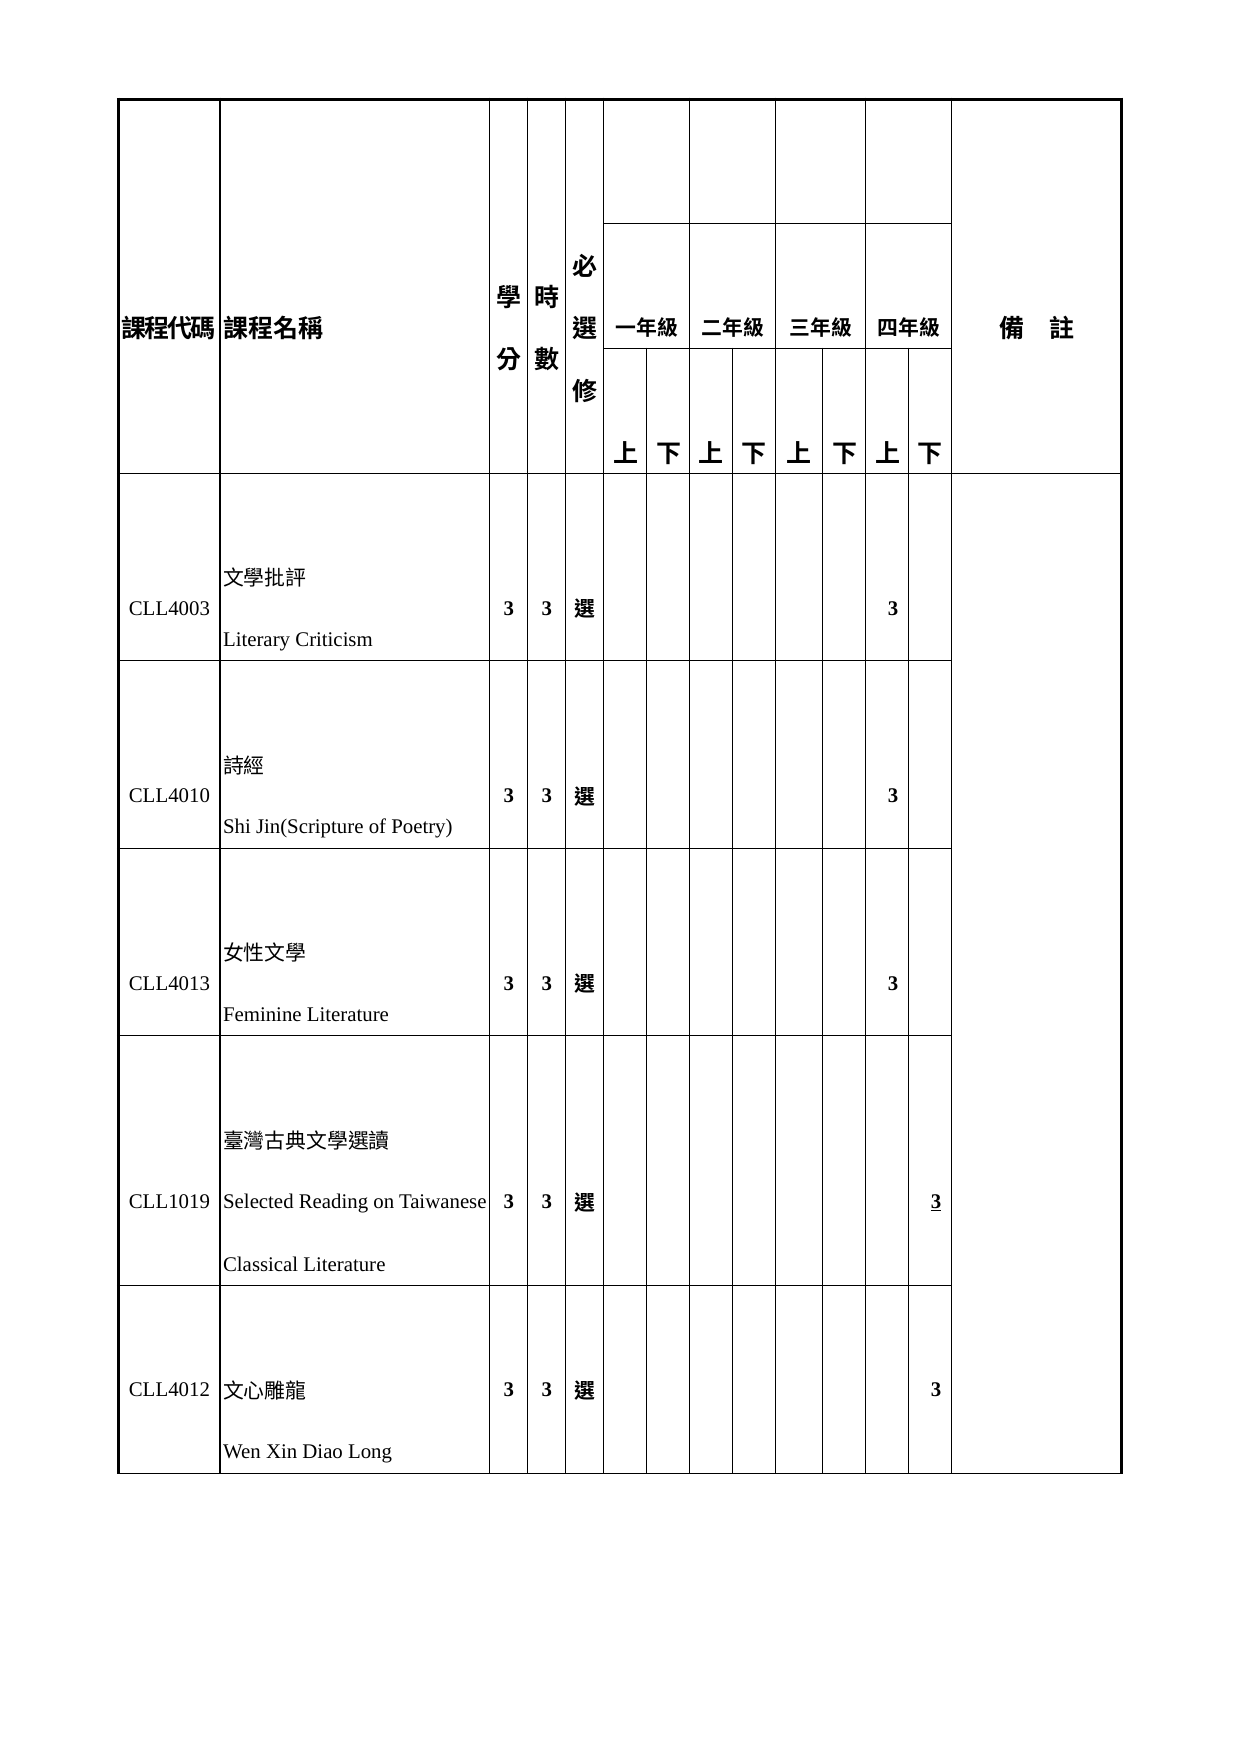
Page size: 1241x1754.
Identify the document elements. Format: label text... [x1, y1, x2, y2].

table_cell [909, 474, 951, 660]
table_cell 上 [866, 349, 908, 472]
table_cell [733, 661, 775, 847]
table_cell [733, 1286, 775, 1472]
table_cell [823, 474, 865, 660]
table_header [604, 101, 689, 222]
table_cell 三年級 [776, 224, 865, 347]
table_cell 女性文學 Feminine Literature [221, 849, 489, 1035]
table_cell [690, 849, 732, 1035]
table_cell [776, 661, 822, 847]
table_cell 3 [528, 849, 565, 1035]
table_header 課程名稱 [221, 101, 489, 472]
table_cell 選 [566, 474, 603, 660]
table_cell [776, 1036, 822, 1285]
table_cell 3 [866, 661, 908, 847]
table_cell [776, 849, 822, 1035]
table_cell 文心雕龍 Wen Xin Diao Long [221, 1286, 489, 1472]
table_cell 下 [909, 349, 951, 472]
table_cell CLL4012 [120, 1286, 219, 1472]
table_cell [647, 1036, 689, 1285]
table_cell 3 [528, 661, 565, 847]
table_header 課程代碼 [120, 101, 219, 472]
table_cell CLL4010 [120, 661, 219, 847]
table_cell [604, 1036, 646, 1285]
table_cell [604, 849, 646, 1035]
table_cell [823, 1036, 865, 1285]
table_cell [733, 1036, 775, 1285]
table_cell [823, 661, 865, 847]
table_cell [647, 1286, 689, 1472]
table_cell [909, 849, 951, 1035]
table_cell [604, 1286, 646, 1472]
table_cell CLL4003 [120, 474, 219, 660]
table_cell [823, 1286, 865, 1472]
table_header 時數 [528, 101, 565, 472]
table_cell [690, 1286, 732, 1472]
table_cell [866, 1286, 908, 1472]
table_cell 下 [823, 349, 865, 472]
table_cell 選 [566, 1286, 603, 1472]
table_header [866, 101, 951, 222]
table_cell 選 [566, 1036, 603, 1285]
table_cell 3 [490, 1036, 527, 1285]
table_cell CLL4013 [120, 849, 219, 1035]
table_cell [909, 661, 951, 847]
table_cell 3 [866, 474, 908, 660]
table_cell [866, 1036, 908, 1285]
table_cell 3 [490, 661, 527, 847]
table_cell 下 [733, 349, 775, 472]
table_cell 下 [647, 349, 689, 472]
table_header [776, 101, 865, 222]
table_header 必選修 [566, 101, 603, 472]
table_cell 3 [490, 474, 527, 660]
table_cell [733, 474, 775, 660]
table_header 學分 [490, 101, 527, 472]
table_cell 3 [490, 1286, 527, 1472]
table_cell 上 [690, 349, 732, 472]
table_cell 上 [604, 349, 646, 472]
table_cell 二年級 [690, 224, 775, 347]
table_cell 選 [566, 849, 603, 1035]
table_cell 3 [909, 1036, 951, 1285]
table_cell [823, 849, 865, 1035]
table_cell [604, 661, 646, 847]
table_cell CLL1019 [120, 1036, 219, 1285]
table_cell [647, 474, 689, 660]
table_cell [776, 1286, 822, 1472]
table_cell 詩經 Shi Jin(Scripture of Poetry) [221, 661, 489, 847]
table_cell 選 [566, 661, 603, 847]
table_cell 3 [528, 1036, 565, 1285]
table_cell [647, 661, 689, 847]
table_cell 臺灣古典文學選讀 Selected Reading on Taiwanese Classical Literature [221, 1036, 489, 1285]
table_cell [690, 1036, 732, 1285]
table_cell [690, 661, 732, 847]
table_cell 四年級 [866, 224, 951, 347]
table_cell [952, 474, 1120, 1472]
table_cell [776, 474, 822, 660]
table_cell 一年級 [604, 224, 689, 347]
table_cell 文學批評 Literary Criticism [221, 474, 489, 660]
table_cell [690, 474, 732, 660]
table_cell 上 [776, 349, 822, 472]
table_cell [647, 849, 689, 1035]
table_cell 3 [528, 474, 565, 660]
table_cell 3 [866, 849, 908, 1035]
table_header [690, 101, 775, 222]
table_cell [733, 849, 775, 1035]
table_cell 3 [490, 849, 527, 1035]
table_cell [604, 474, 646, 660]
table_cell 3 [909, 1286, 951, 1472]
table_header 備 註 [952, 101, 1120, 472]
table_cell 3 [528, 1286, 565, 1472]
